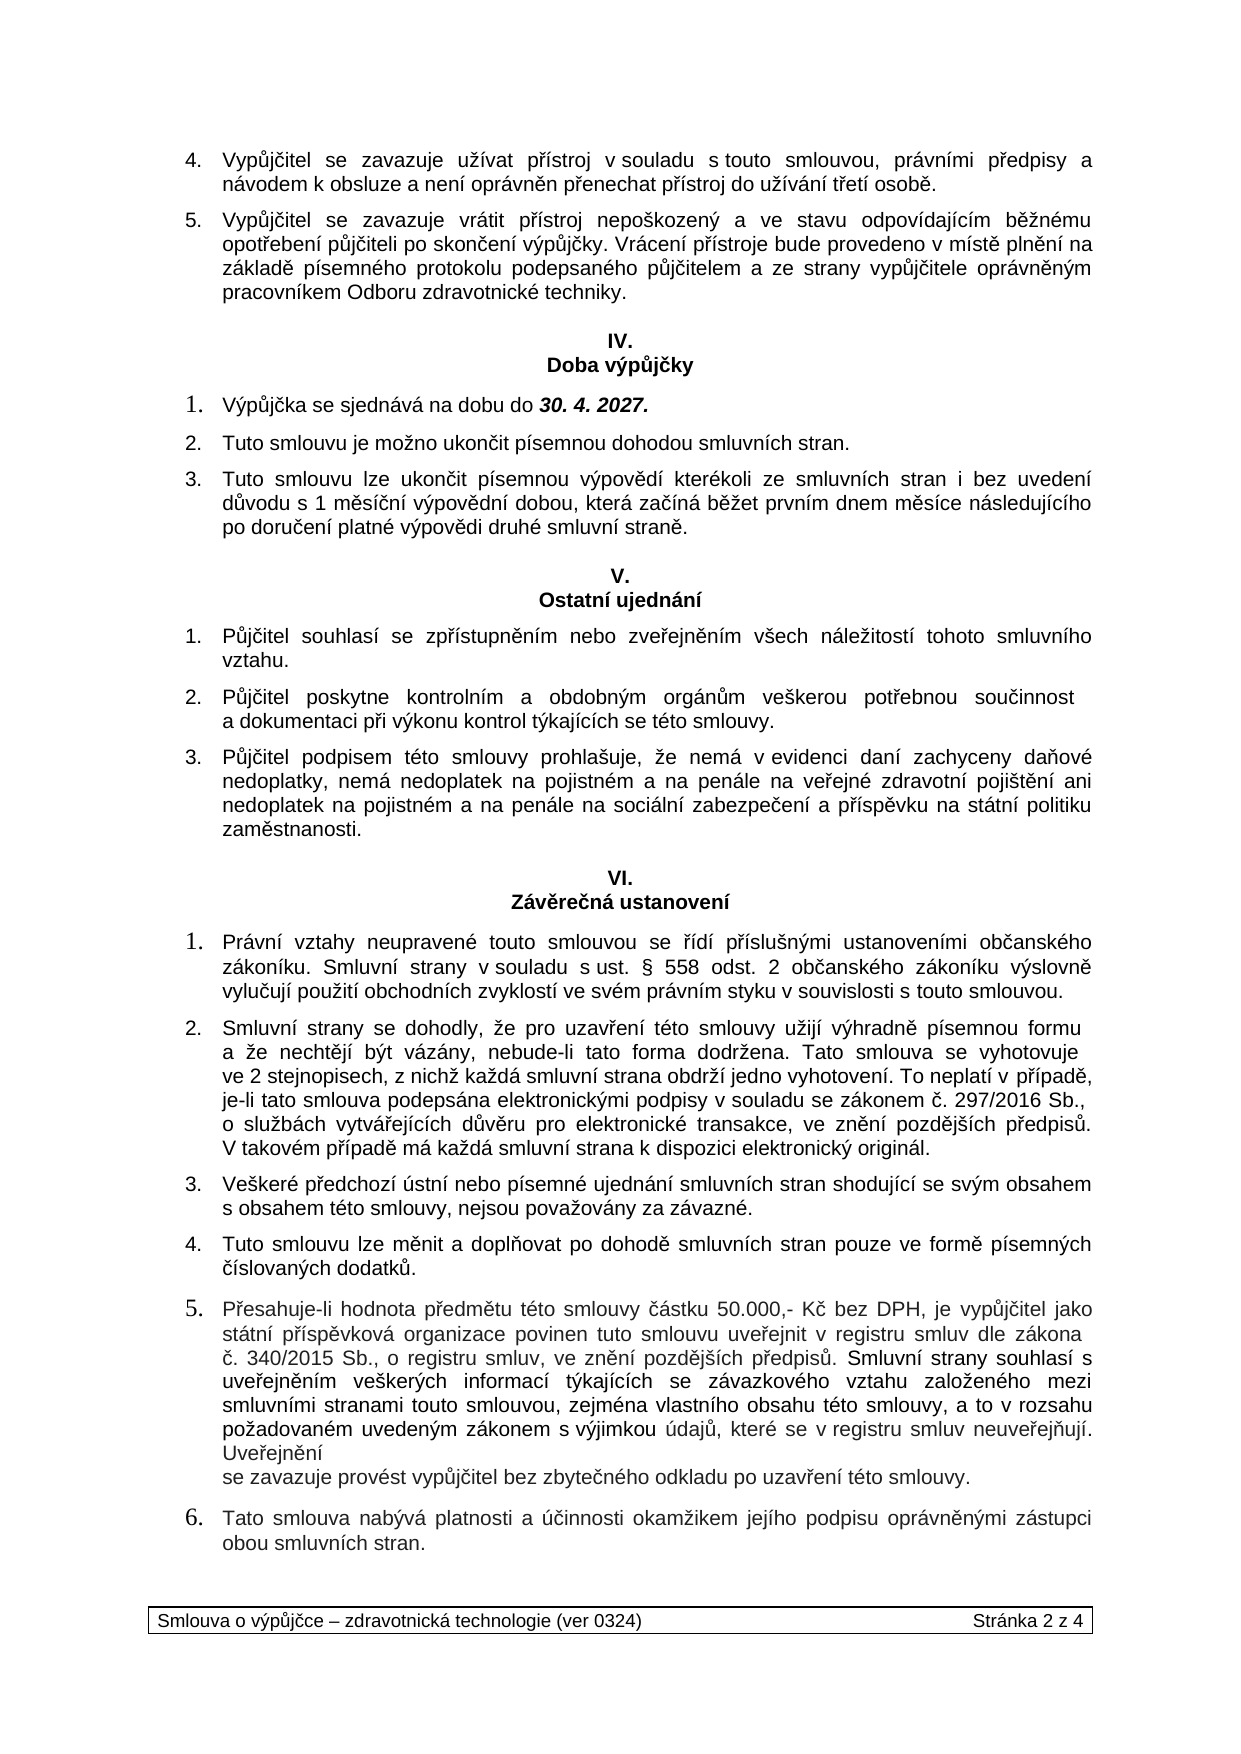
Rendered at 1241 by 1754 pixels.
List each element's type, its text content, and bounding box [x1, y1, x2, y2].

list Vypůjčitel se zavazuje užívat přístroj v souladu s touto smlouvou, právními předpisy a návodem k obsluze a není oprávněn přenechat přístroj do užívání třetí osobě. [185, 148, 1093, 196]
list Přesahuje-li hodnota předmětu této smlouvy částku 50.000,- Kč bez DPH, je vypůjčitel jako státní příspěvková organizace povinen tuto smlouvu uveřejnit v registru smluv dle zákona č. 340/2015 Sb., o registru smluv, ve znění pozdějších předpisů. Smluvní strany souhlasí s uveřejněním veškerých informací týkajících se závazkového vztahu založeného mezi smluvními stranami touto smlouvou, zejména vlastního obsahu této smlouvy, a to v rozsahu požadovaném uvedeným zákonem s výjimkou údajů, které se v registru smluv neuveřejňují. Uveřejnění se zavazuje provést vypůjčitel bez zbytečného odkladu po uzavření této smlouvy. [185, 1293, 1093, 1489]
list Výpůjčka se sjednává na dobu do 30. 4. 2027. [185, 389, 1093, 418]
text Závěrečná ustanovení [148, 890, 1093, 914]
text VI. [148, 866, 1093, 890]
list Tuto smlouvu je možno ukončit písemnou dohodou smluvních stran. [185, 431, 1093, 454]
list Veškeré předchozí ústní nebo písemné ujednání smluvních stran shodující se svým obsahem s obsahem této smlouvy, nejsou považovány za závazné. [185, 1172, 1093, 1220]
list Právní vztahy neupravené touto smlouvou se řídí příslušnými ustanoveními občanského zákoníku. Smluvní strany v souladu s ust. § 558 odst. 2 občanského zákoníku výslovně vylučují použití obchodních zvyklostí ve svém právním styku v souvislosti s touto smlouvou. [185, 926, 1093, 1003]
list Tuto smlouvu lze ukončit písemnou výpovědí kterékoli ze smluvních stran i bez uvedení důvodu s 1 měsíční výpovědní dobou, která začíná běžet prvním dnem měsíce následujícího po doručení platné výpovědi druhé smluvní straně. [185, 467, 1093, 539]
text IV. [148, 329, 1093, 353]
list Vypůjčitel se zavazuje vrátit přístroj nepoškozený a ve stavu odpovídajícím běžnému opotřebení půjčiteli po skončení výpůjčky. Vrácení přístroje bude provedeno v místě plnění na základě písemného protokolu podepsaného půjčitelem a ze strany vypůjčitele oprávněným pracovníkem Odboru zdravotnické techniky. [185, 208, 1093, 304]
list Půjčitel poskytne kontrolním a obdobným orgánům veškerou potřebnou součinnost a dokumentaci při výkonu kontrol týkajících se této smlouvy. [185, 685, 1093, 733]
list Půjčitel souhlasí se zpřístupněním nebo zveřejněním všech náležitostí tohoto smluvního vztahu. [185, 624, 1093, 672]
list Půjčitel podpisem této smlouvy prohlašuje, že nemá v evidenci daní zachyceny daňové nedoplatky, nemá nedoplatek na pojistném a na penále na veřejné zdravotní pojištění ani nedoplatek na pojistném a na penále na sociální zabezpečení a příspěvku na státní politiku zaměstnanosti. [185, 745, 1093, 841]
list Tato smlouva nabývá platnosti a účinnosti okamžikem jejího podpisu oprávněnými zástupci obou smluvních stran. [185, 1502, 1093, 1554]
list Tuto smlouvu lze měnit a doplňovat po dohodě smluvních stran pouze ve formě písemných číslovaných dodatků. [185, 1232, 1093, 1280]
text Doba výpůjčky [148, 353, 1093, 377]
text Ostatní ujednání [148, 588, 1093, 612]
list Smluvní strany se dohodly, že pro uzavření této smlouvy užijí výhradně písemnou formu a že nechtějí být vázány, nebude-li tato forma dodržena. Tato smlouva se vyhotovuje ve 2 stejnopisech, z nichž každá smluvní strana obdrží jedno vyhotovení. To neplatí v případě, je-li tato smlouva podepsána elektronickými podpisy v souladu se zákonem č. 297/2016 Sb., o službách vytvářejících důvěru pro elektronické transakce, ve znění pozdějších předpisů. V takovém případě má každá smluvní strana k dispozici elektronický originál. [185, 1016, 1093, 1159]
text V. [148, 564, 1093, 588]
